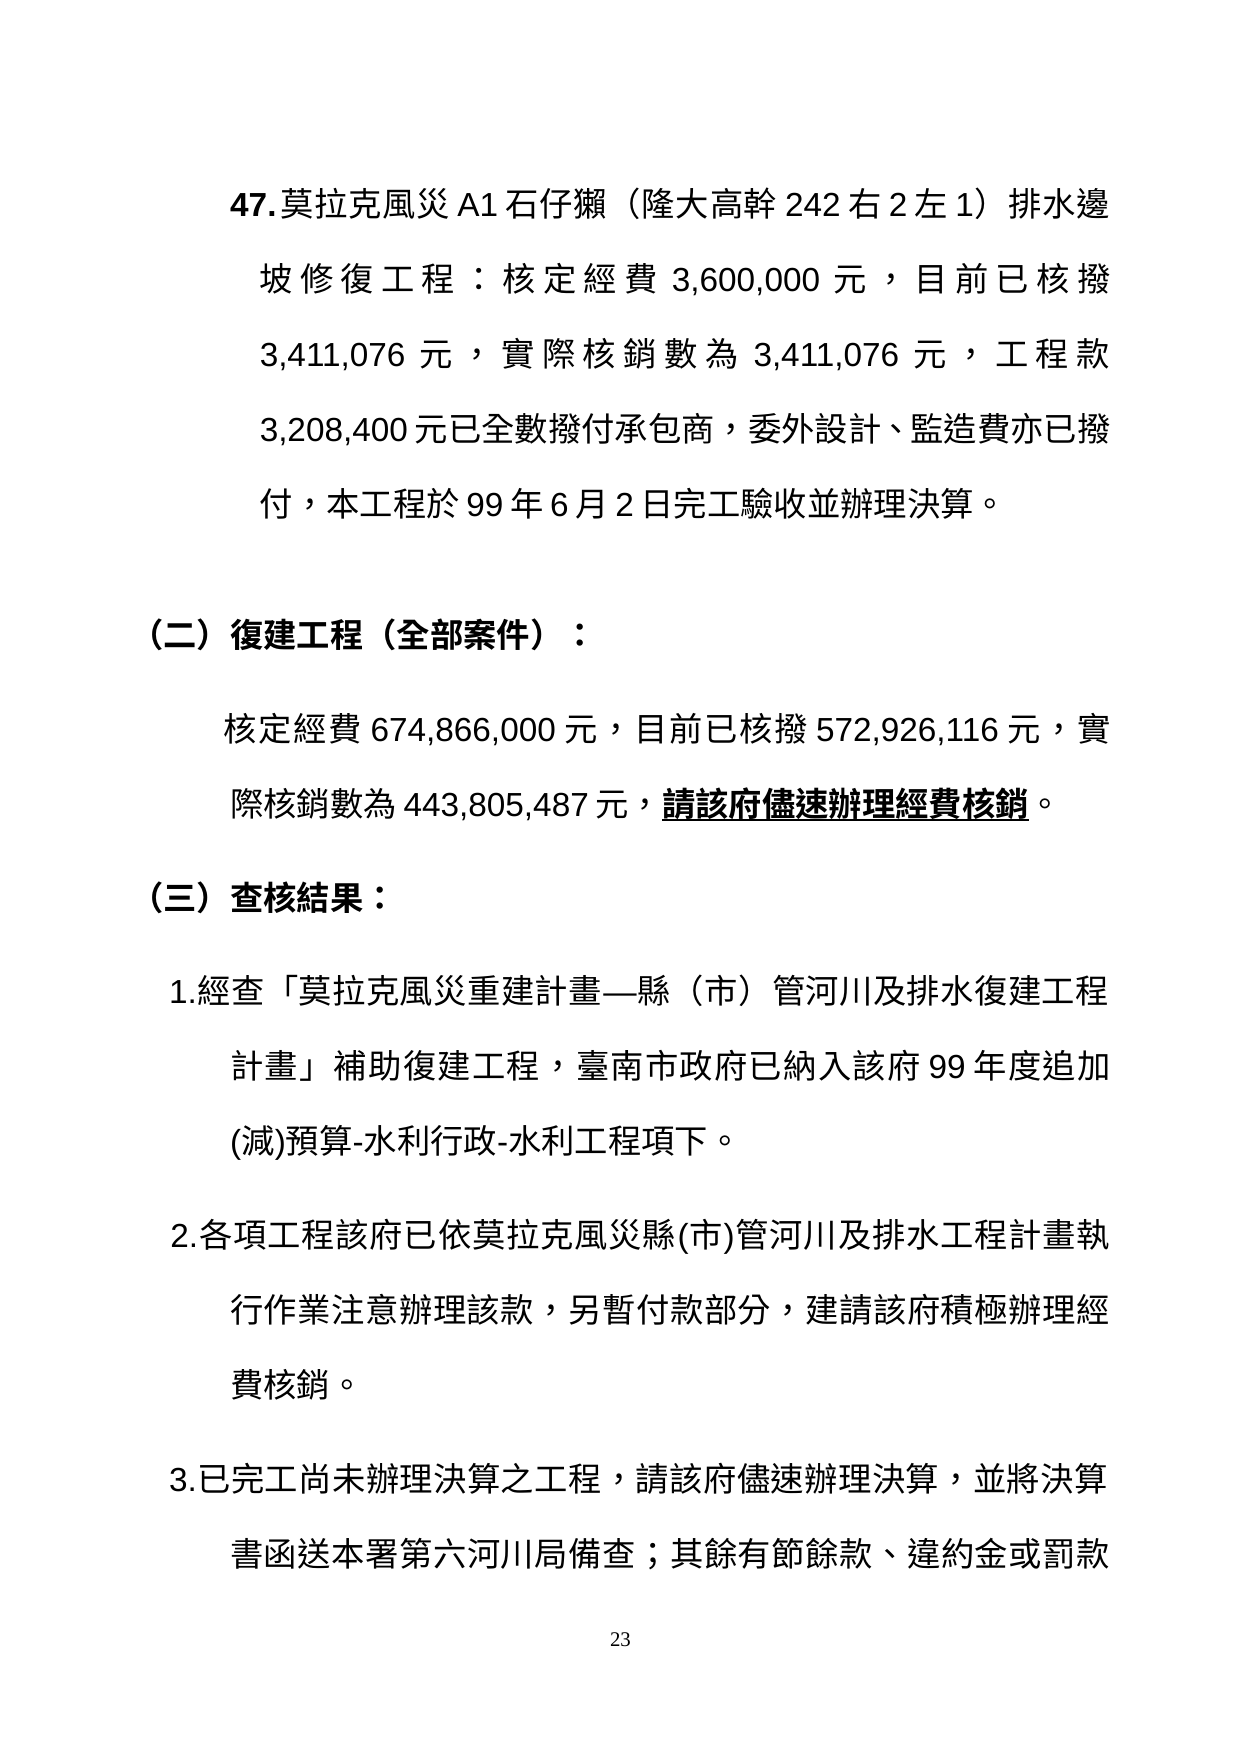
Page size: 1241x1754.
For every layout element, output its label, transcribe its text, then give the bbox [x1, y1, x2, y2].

text （三）查核結果： [130, 858, 1110, 933]
text 核定經費674,866,000元，目前已核撥572,926,116元，實際核銷數為443,805,487元，請該府儘速辦理經費核銷。 [224, 689, 1110, 839]
text 3.已完工尚未辦理決算之工程，請該府儘速辦理決算，並將決算書函送本署第六河川局備查；其餘有節餘款、違約金或罰款 [130, 1439, 1110, 1589]
text （二）復建工程（全部案件）： [130, 596, 1110, 671]
text 1.經查「莫拉克風災重建計畫—縣（市）管河川及排水復建工程計畫」補助復建工程，臺南市政府已納入該府99年度追加(減)預算-水利行政-水利工程項下。 [130, 952, 1110, 1177]
list 莫拉克風災A1石仔獺（隆大高幹242右2左1）排水邊坡修復工程：核定經費3,600,000元，目前已核撥3,411,076元，實際核銷數為3,411,076元，工程款3,208,400元已全數撥付承包商，委外設計、監造費亦已撥付，本工程於99年6月2日完工驗收並辦理決算。 [230, 164, 1110, 539]
text 2.各項工程該府已依莫拉克風災縣(市)管河川及排水工程計畫執行作業注意辦理該款，另暫付款部分，建請該府積極辦理經費核銷。 [130, 1196, 1110, 1421]
